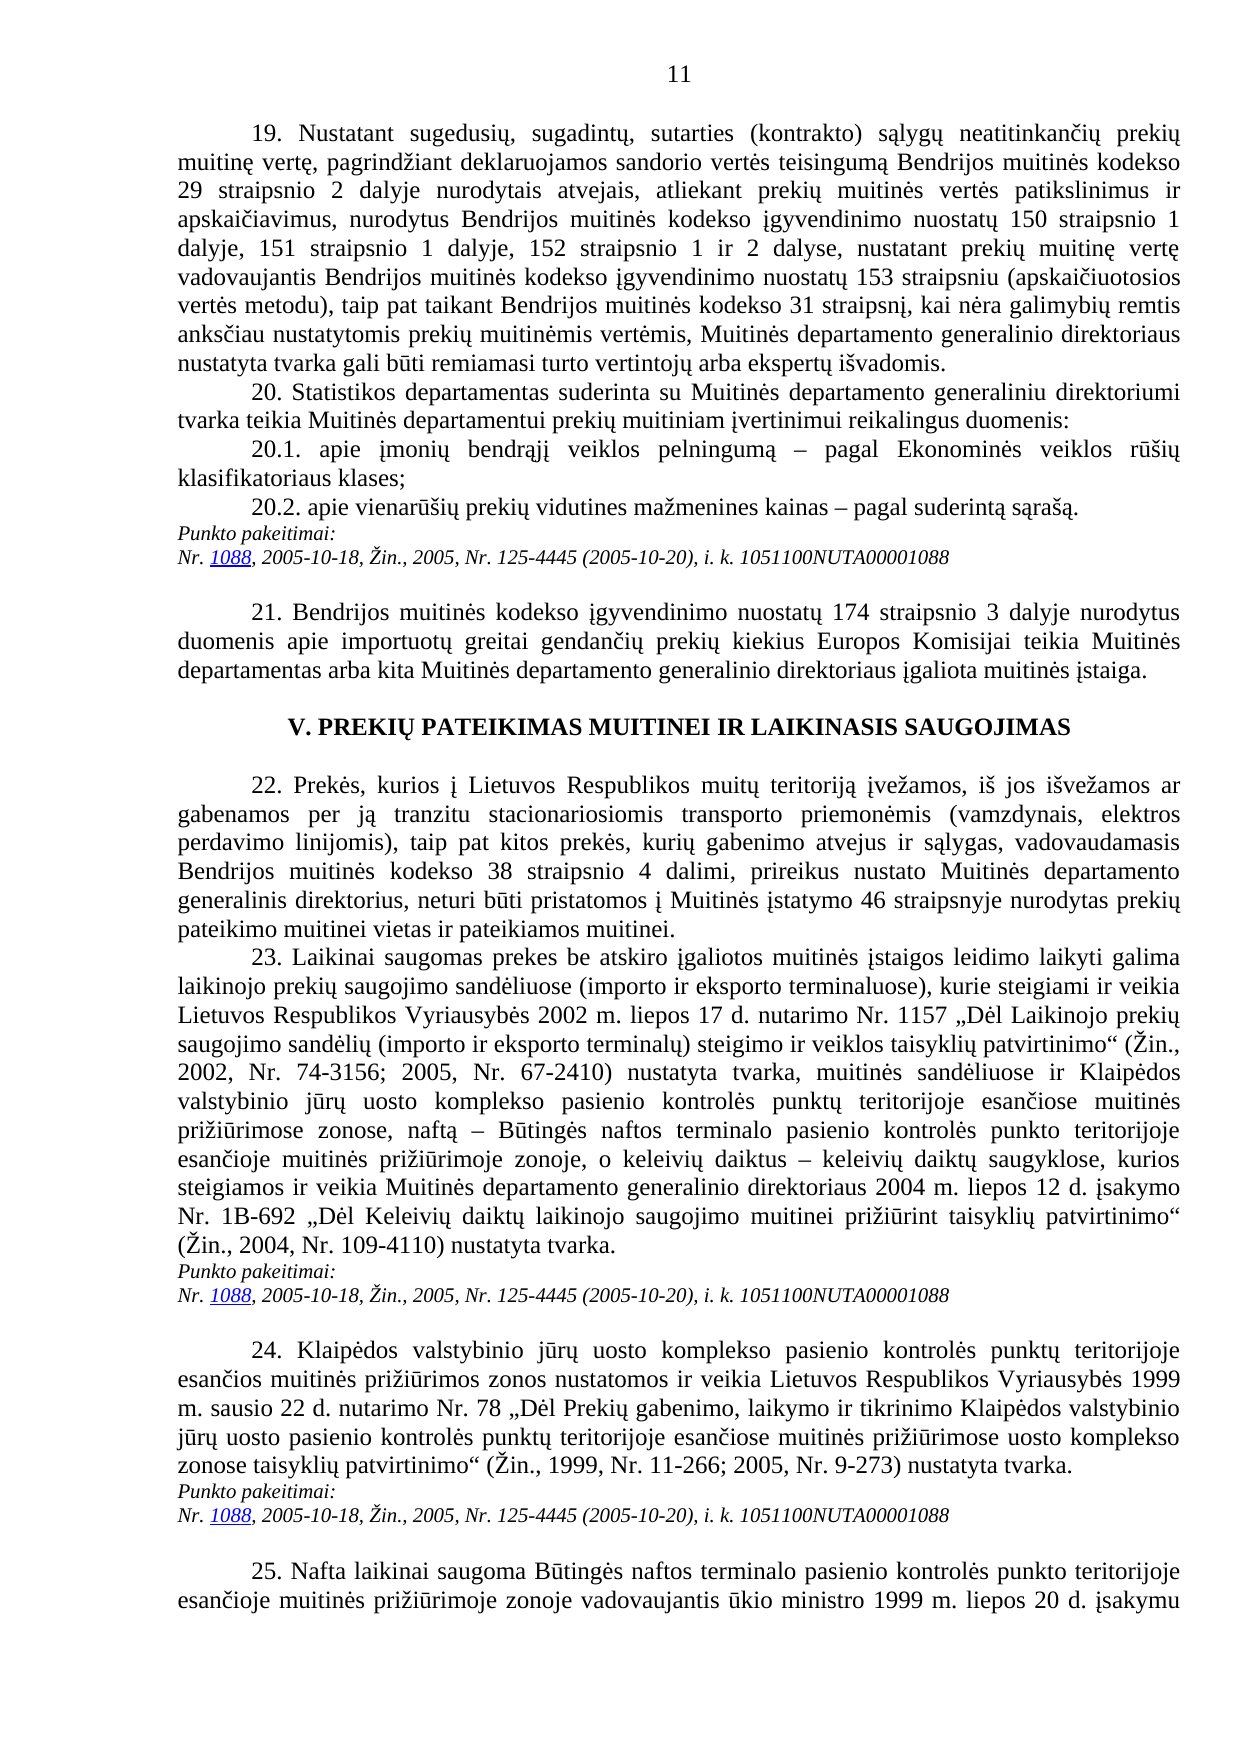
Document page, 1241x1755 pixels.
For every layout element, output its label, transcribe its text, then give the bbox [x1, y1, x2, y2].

text 24. Klaipėdos valstybinio jūrų uosto komplekso pasienio kontrolės punktų teritorijoje esančios muitinės prižiūrimos zonos nustatomos ir veikia Lietuvos Respublikos Vyriausybės 1999 m. sausio 22 d. nutarimo Nr. 78 „Dėl Prekių gabenimo, laikymo ir tikrinimo Klaipėdos valstybinio jūrų uosto pasienio kontrolės punktų teritorijoje esančiose muitinės prižiūrimose uosto komplekso zonose taisyklių patvirtinimo“ (Žin., 1999, Nr. 11-266; 2005, Nr. 9-273) nustatyta tvarka. [177, 1336, 1181, 1479]
text 22. Prekės, kurios į Lietuvos Respublikos muitų teritoriją įvežamos, iš jos išvežamos ar gabenamos per ją tranzitu stacionariosiomis transporto priemonėmis (vamzdynais, elektros perdavimo linijomis), taip pat kitos prekės, kurių gabenimo atvejus ir sąlygas, vadovaudamasis Bendrijos muitinės kodekso 38 straipsnio 4 dalimi, prireikus nustato Muitinės departamento generalinis direktorius, neturi būti pristatomos į Muitinės įstatymo 46 straipsnyje nurodytas prekių pateikimo muitinei vietas ir pateikiamos muitinei. [177, 770, 1181, 942]
text V. PREKIŲ PATEIKIMAS MUITINEI IR LAIKINASIS SAUGOJIMAS [177, 712, 1181, 741]
text 20. Statistikos departamentas suderinta su Muitinės departamento generaliniu direktoriumi tvarka teikia Muitinės departamentui prekių muitiniam įvertinimui reikalingus duomenis: [177, 377, 1181, 434]
text Nr. 1088, 2005-10-18, Žin., 2005, Nr. 125-4445 (2005-10-20), i. k. 1051100NUTA00001088 [177, 545, 1181, 569]
text 19. Nustatant sugedusių, sugadintų, sutarties (kontrakto) sąlygų neatitinkančių prekių muitinę vertę, pagrindžiant deklaruojamos sandorio vertės teisingumą Bendrijos muitinės kodekso 29 straipsnio 2 dalyje nurodytais atvejais, atliekant prekių muitinės vertės patikslinimus ir apskaičiavimus, nurodytus Bendrijos muitinės kodekso įgyvendinimo nuostatų 150 straipsnio 1 dalyje, 151 straipsnio 1 dalyje, 152 straipsnio 1 ir 2 dalyse, nustatant prekių muitinę vertę vadovaujantis Bendrijos muitinės kodekso įgyvendinimo nuostatų 153 straipsniu (apskaičiuotosios vertės metodu), taip pat taikant Bendrijos muitinės kodekso 31 straipsnį, kai nėra galimybių remtis anksčiau nustatytomis prekių muitinėmis vertėmis, Muitinės departamento generalinio direktoriaus nustatyta tvarka gali būti remiamasi turto vertintojų arba ekspertų išvadomis. [177, 118, 1181, 377]
text Nr. 1088, 2005-10-18, Žin., 2005, Nr. 125-4445 (2005-10-20), i. k. 1051100NUTA00001088 [177, 1503, 1181, 1527]
text Punkto pakeitimai: [177, 1479, 1181, 1503]
text Nr. 1088, 2005-10-18, Žin., 2005, Nr. 125-4445 (2005-10-20), i. k. 1051100NUTA00001088 [177, 1283, 1181, 1307]
text 20.2. apie vienarūšių prekių vidutines mažmenines kainas – pagal suderintą sąrašą. [177, 492, 1181, 521]
text Punkto pakeitimai: [177, 1259, 1181, 1283]
text 20.1. apie įmonių bendrąjį veiklos pelningumą – pagal Ekonominės veiklos rūšių klasifikatoriaus klases; [177, 434, 1181, 492]
text 25. Nafta laikinai saugoma Būtingės naftos terminalo pasienio kontrolės punkto teritorijoje esančioje muitinės prižiūrimoje zonoje vadovaujantis ūkio ministro 1999 m. liepos 20 d. įsakymu [177, 1556, 1181, 1614]
text 23. Laikinai saugomas prekes be atskiro įgaliotos muitinės įstaigos leidimo laikyti galima laikinojo prekių saugojimo sandėliuose (importo ir eksporto terminaluose), kurie steigiami ir veikia Lietuvos Respublikos Vyriausybės 2002 m. liepos 17 d. nutarimo Nr. 1157 „Dėl Laikinojo prekių saugojimo sandėlių (importo ir eksporto terminalų) steigimo ir veiklos taisyklių patvirtinimo“ (Žin., 2002, Nr. 74-3156; 2005, Nr. 67-2410) nustatyta tvarka, muitinės sandėliuose ir Klaipėdos valstybinio jūrų uosto komplekso pasienio kontrolės punktų teritorijoje esančiose muitinės prižiūrimose zonose, naftą – Būtingės naftos terminalo pasienio kontrolės punkto teritorijoje esančioje muitinės prižiūrimoje zonoje, o keleivių daiktus – keleivių daiktų saugyklose, kurios steigiamos ir veikia Muitinės departamento generalinio direktoriaus 2004 m. liepos 12 d. įsakymo Nr. 1B-692 „Dėl Keleivių daiktų laikinojo saugojimo muitinei prižiūrint taisyklių patvirtinimo“ (Žin., 2004, Nr. 109-4110) nustatyta tvarka. [177, 942, 1181, 1259]
text 21. Bendrijos muitinės kodekso įgyvendinimo nuostatų 174 straipsnio 3 dalyje nurodytus duomenis apie importuotų greitai gendančių prekių kiekius Europos Komisijai teikia Muitinės departamentas arba kita Muitinės departamento generalinio direktoriaus įgaliota muitinės įstaiga. [177, 597, 1181, 684]
text Punkto pakeitimai: [177, 521, 1181, 545]
